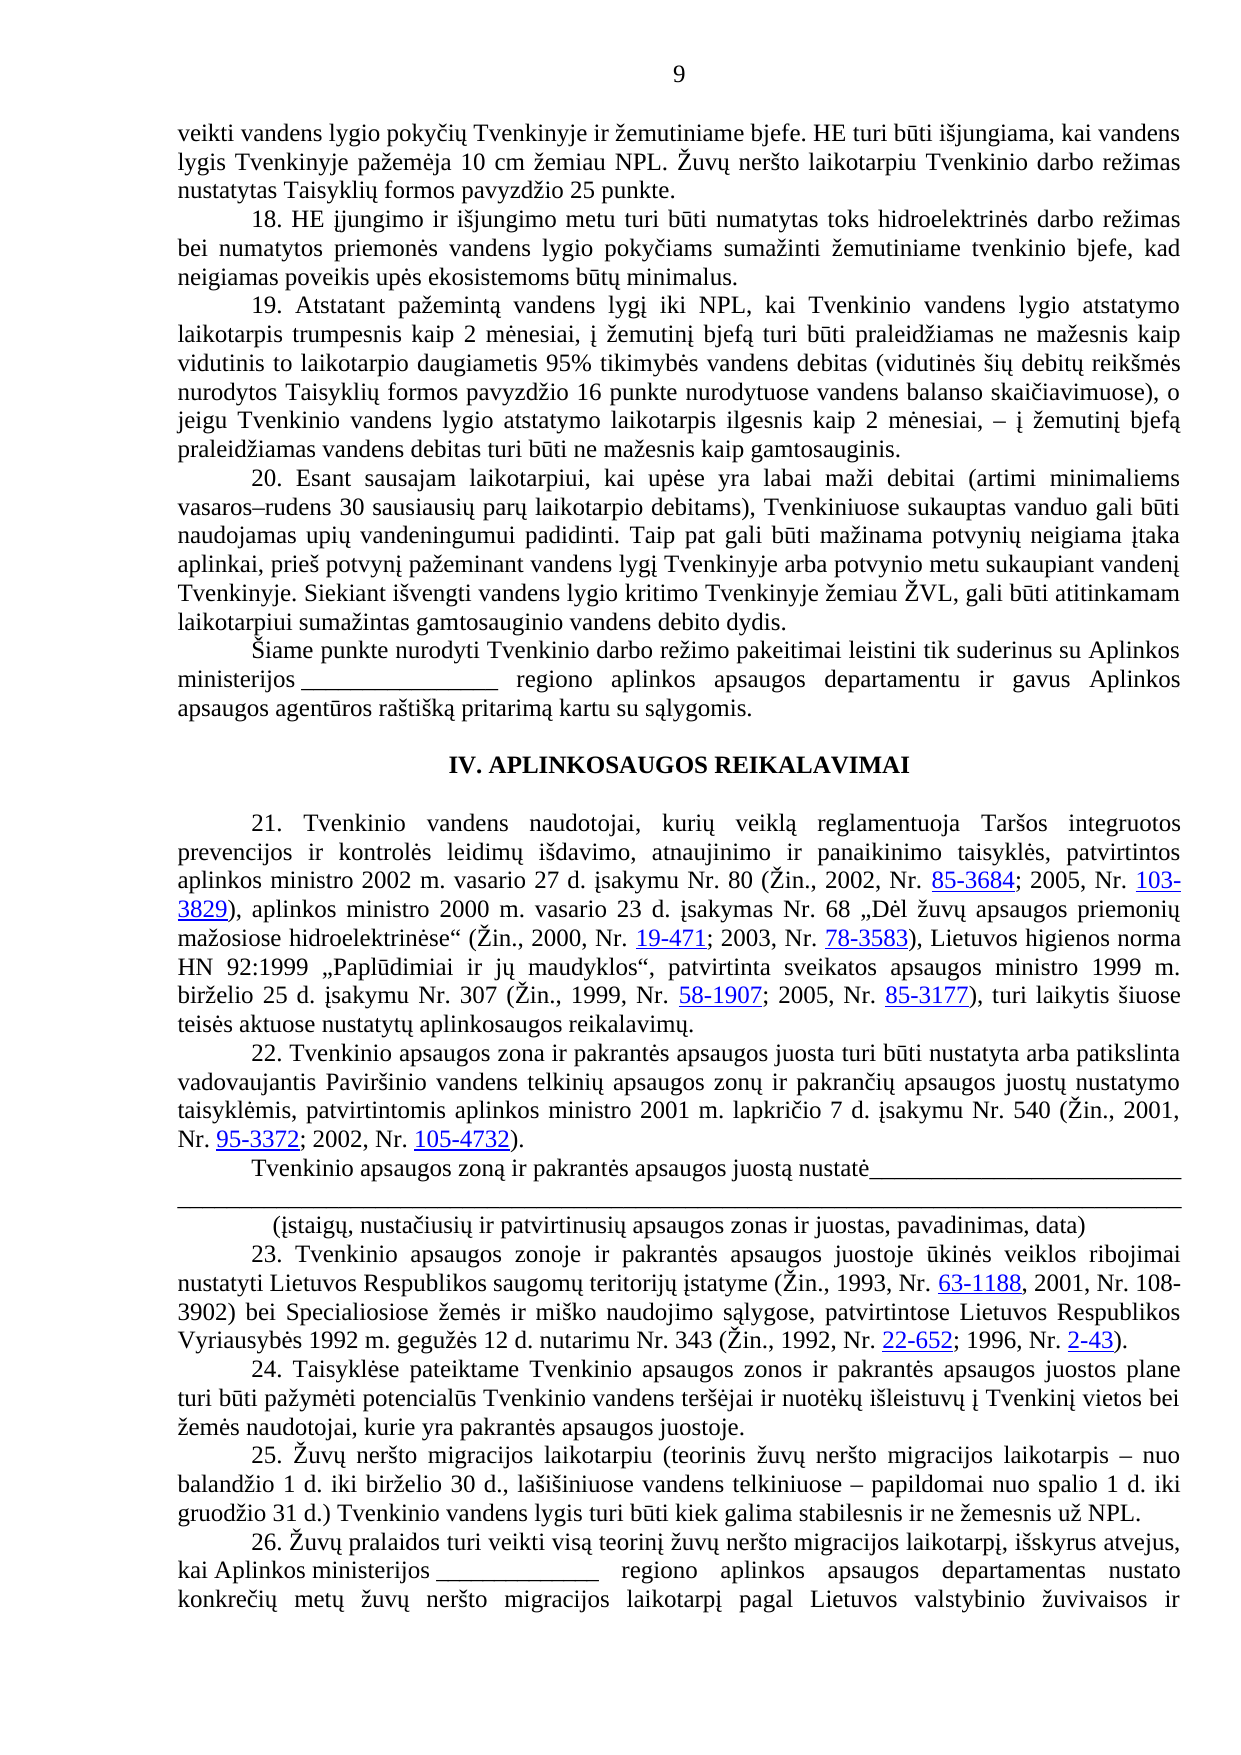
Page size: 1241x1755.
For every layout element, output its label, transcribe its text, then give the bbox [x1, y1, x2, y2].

text (įstaigų, nustačiusių ir patvirtinusių apsaugos zonas ir juostas, pavadinimas, data) [177, 1211, 1181, 1239]
text 19. Atstatant pažemintą vandens lygį iki NPL, kai Tvenkinio vandens lygio atstatymo laikotarpis trumpesnis kaip 2 mėnesiai, į žemutinį bjefą turi būti praleidžiamas ne mažesnis kaip vidutinis to laikotarpio daugiametis 95% tikimybės vandens debitas (vidutinės šių debitų reikšmės nurodytos Taisyklių formos pavyzdžio 16 punkte nurodytuose vandens balanso skaičiavimuose), o jeigu Tvenkinio vandens lygio atstatymo laikotarpis ilgesnis kaip 2 mėnesiai, – į žemutinį bjefą praleidžiamas vandens debitas turi būti ne mažesnis kaip gamtosauginis. [177, 291, 1181, 463]
text IV. APLINKOSAUGOS REIKALAVIMAI [177, 751, 1181, 779]
text 25. Žuvų neršto migracijos laikotarpiu (teorinis žuvų neršto migracijos laikotarpis – nuo balandžio 1 d. iki birželio 30 d., lašišiniuose vandens telkiniuose – papildomai nuo spalio 1 d. iki gruodžio 31 d.) Tvenkinio vandens lygis turi būti kiek galima stabilesnis ir ne žemesnis už NPL. [177, 1441, 1181, 1527]
text Šiame punkte nurodyti Tvenkinio darbo režimo pakeitimai leistini tik suderinus su Aplinkos ministerijos regiono aplinkos apsaugos departamentu ir gavus Aplinkos apsaugos agentūros raštišką pritarimą kartu su sąlygomis. [177, 636, 1181, 722]
text 23. Tvenkinio apsaugos zonoje ir pakrantės apsaugos juostoje ūkinės veiklos ribojimai nustatyti Lietuvos Respublikos saugomų teritorijų įstatyme (Žin., 1993, Nr. 63-1188, 2001, Nr. 108-3902) bei Specialiosiose žemės ir miško naudojimo sąlygose, patvirtintose Lietuvos Respublikos Vyriausybės 1992 m. gegužės 12 d. nutarimu Nr. 343 (Žin., 1992, Nr. 22-652; 1996, Nr. 2-43). [177, 1239, 1181, 1354]
text 20. Esant sausajam laikotarpiui, kai upėse yra labai maži debitai (artimi minimaliems vasaros–rudens 30 sausiausių parų laikotarpio debitams), Tvenkiniuose sukauptas vanduo gali būti naudojamas upių vandeningumui padidinti. Taip pat gali būti mažinama potvynių neigiama įtaka aplinkai, prieš potvynį pažeminant vandens lygį Tvenkinyje arba potvynio metu sukaupiant vandenį Tvenkinyje. Siekiant išvengti vandens lygio kritimo Tvenkinyje žemiau ŽVL, gali būti atitinkamam laikotarpiui sumažintas gamtosauginio vandens debito dydis. [177, 463, 1181, 636]
text veikti vandens lygio pokyčių Tvenkinyje ir žemutiniame bjefe. HE turi būti išjungiama, kai vandens lygis Tvenkinyje pažemėja 10 cm žemiau NPL. Žuvų neršto laikotarpiu Tvenkinio darbo režimas nustatytas Taisyklių formos pavyzdžio 25 punkte. [177, 118, 1181, 204]
text Tvenkinio apsaugos zoną ir pakrantės apsaugos juostą nustatė [177, 1153, 1181, 1182]
text 22. Tvenkinio apsaugos zona ir pakrantės apsaugos juosta turi būti nustatyta arba patikslinta vadovaujantis Paviršinio vandens telkinių apsaugos zonų ir pakrančių apsaugos juostų nustatymo taisyklėmis, patvirtintomis aplinkos ministro 2001 m. lapkričio 7 d. įsakymu Nr. 540 (Žin., 2001, Nr. 95-3372; 2002, Nr. 105-4732). [177, 1038, 1181, 1153]
text 21. Tvenkinio vandens naudotojai, kurių veiklą reglamentuoja Taršos integruotos prevencijos ir kontrolės leidimų išdavimo, atnaujinimo ir panaikinimo taisyklės, patvirtintos aplinkos ministro 2002 m. vasario 27 d. įsakymu Nr. 80 (Žin., 2002, Nr. 85-3684; 2005, Nr. 103-3829), aplinkos ministro 2000 m. vasario 23 d. įsakymas Nr. 68 „Dėl žuvų apsaugos priemonių mažosiose hidroelektrinėse“ (Žin., 2000, Nr. 19-471; 2003, Nr. 78-3583), Lietuvos higienos norma HN 92:1999 „Paplūdimiai ir jų maudyklos“, patvirtinta sveikatos apsaugos ministro 1999 m. birželio 25 d. įsakymu Nr. 307 (Žin., 1999, Nr. 58-1907; 2005, Nr. 85-3177), turi laikytis šiuose teisės aktuose nustatytų aplinkosaugos reikalavimų. [177, 808, 1181, 1038]
text 24. Taisyklėse pateiktame Tvenkinio apsaugos zonos ir pakrantės apsaugos juostos plane turi būti pažymėti potencialūs Tvenkinio vandens teršėjai ir nuotėkų išleistuvų į Tvenkinį vietos bei žemės naudotojai, kurie yra pakrantės apsaugos juostoje. [177, 1354, 1181, 1441]
text 18. HE įjungimo ir išjungimo metu turi būti numatytas toks hidroelektrinės darbo režimas bei numatytos priemonės vandens lygio pokyčiams sumažinti žemutiniame tvenkinio bjefe, kad neigiamas poveikis upės ekosistemoms būtų minimalus. [177, 204, 1181, 291]
text 26. Žuvų pralaidos turi veikti visą teorinį žuvų neršto migracijos laikotarpį, išskyrus atvejus, kai Aplinkos ministerijos regiono aplinkos apsaugos departamentas nustato konkrečių metų žuvų neršto migracijos laikotarpį pagal Lietuvos valstybinio žuvivaisos ir žuvininkystės tyrimų centro (atsižvelgiant į kompetentingų institucijų atliktų tyrimų rezultatus) teikimą. Apie priimtą sprendimą dėl konkrečių metų žuvų neršto migracijos laikotarpio patikslinimo Aplinkos ministerijos regiono aplinkos apsaugos departamentas turi informuoti žuvų pralaidos savininkus ir Lietuvos valstybinį žuvivaisos ir žuvininkystės tyrimų centrą. [177, 1527, 1181, 1613]
text __ [177, 1182, 1181, 1207]
